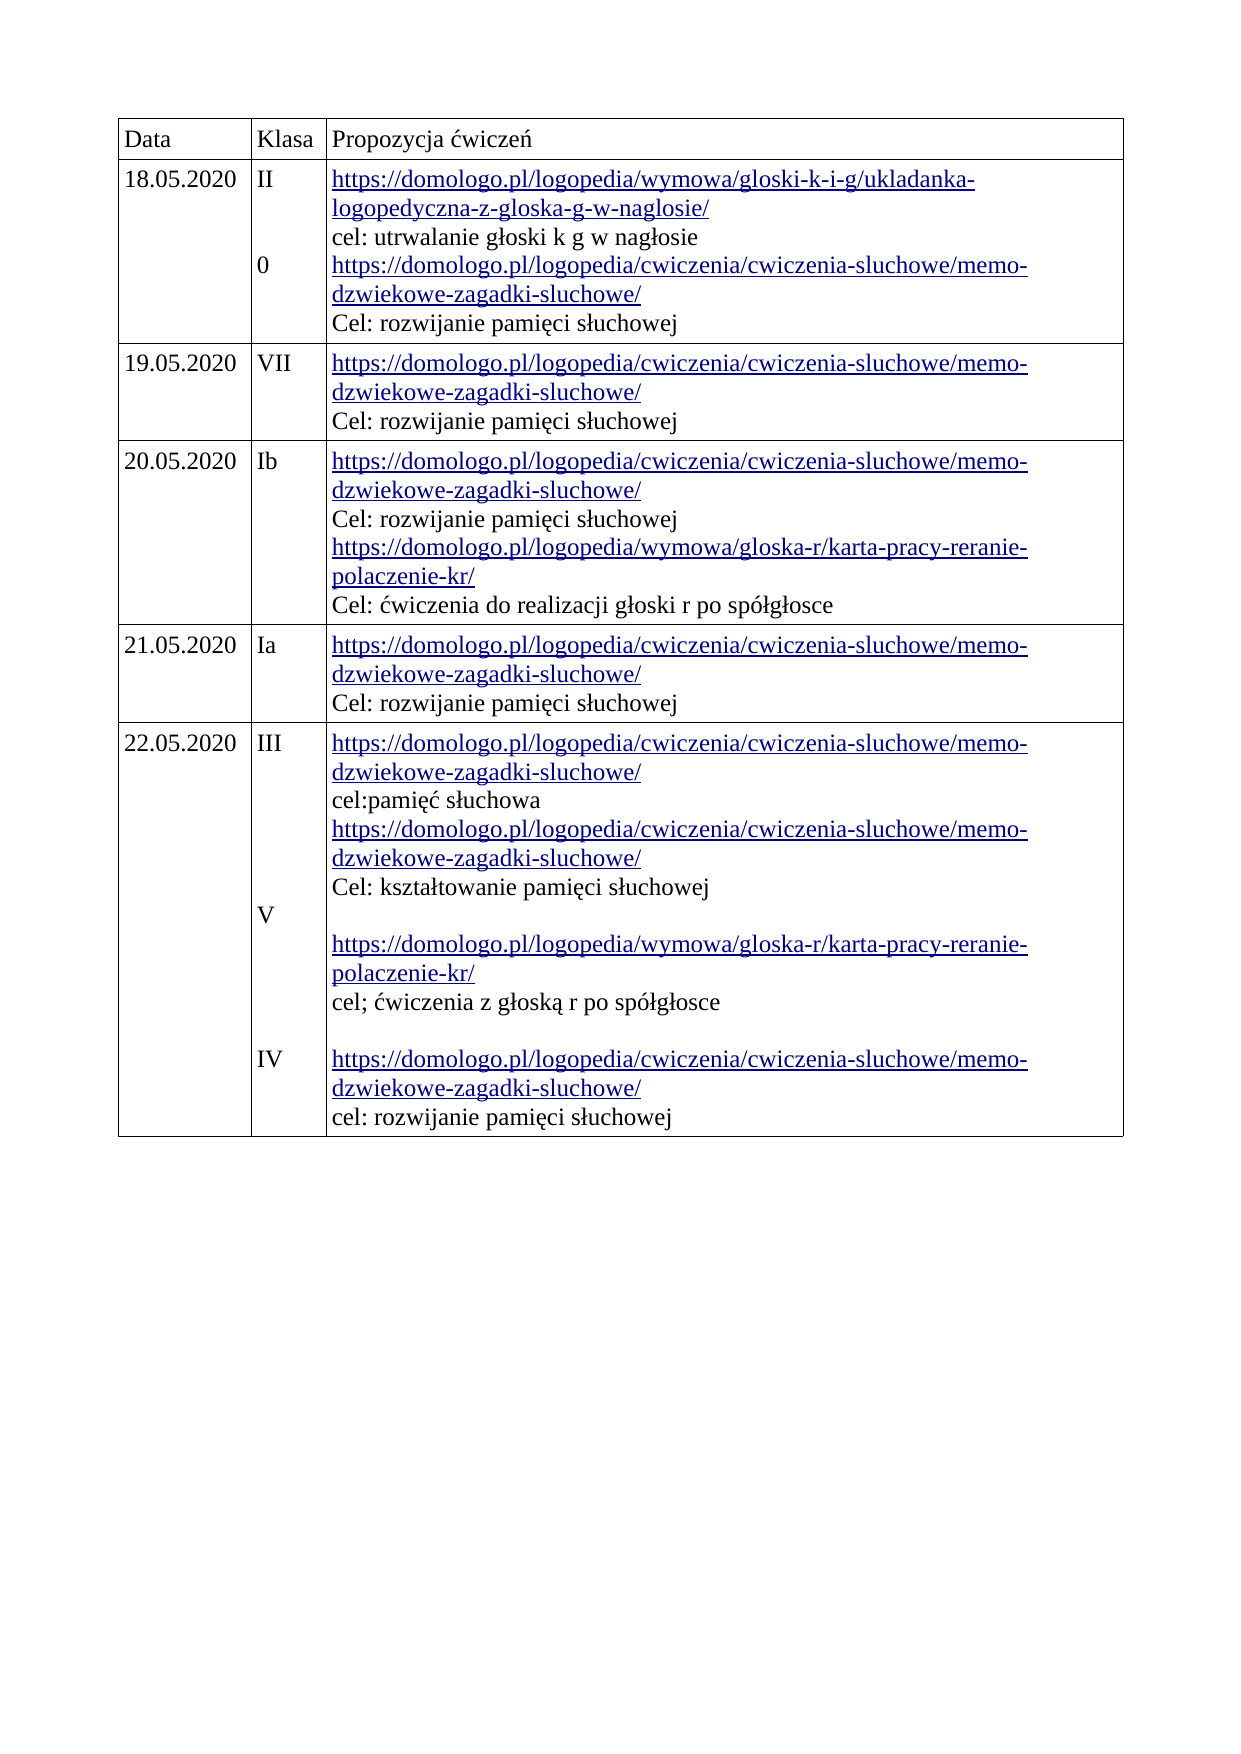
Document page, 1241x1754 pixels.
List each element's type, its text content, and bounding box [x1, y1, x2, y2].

table_cell https://domologo.pl/logopedia/cwiczenia/cwiczenia-sluchowe/memo-dzwiekowe-zagadki-sluchowe/ cel:pamięć słuchowa https://domologo.pl/logopedia/cwiczenia/cwiczenia-sluchowe/memo-dzwiekowe-zagadki-sluchowe/ Cel: kształtowanie pamięci słuchowej https://domologo.pl/logopedia/wymowa/gloska-r/karta-pracy-reranie-polaczenie-kr/ cel; ćwiczenia z głoską r po spółgłosce https://domologo.pl/logopedia/cwiczenia/cwiczenia-sluchowe/memo-dzwiekowe-zagadki-sluchowe/ cel: rozwijanie pamięci słuchowej [327, 723, 1123, 1136]
table_cell Ia [252, 625, 326, 722]
table_cell 21.05.2020 [119, 625, 251, 722]
table_cell 20.05.2020 [119, 441, 251, 624]
table_header Klasa [252, 119, 326, 158]
table_cell 18.05.2020 [119, 160, 251, 342]
table_cell III V IV [252, 723, 326, 1136]
table_cell https://domologo.pl/logopedia/wymowa/gloski-k-i-g/ukladanka-logopedyczna-z-gloska-g-w-naglosie/ cel: utrwalanie głoski k g w nagłosie https://domologo.pl/logopedia/cwiczenia/cwiczenia-sluchowe/memo-dzwiekowe-zagadki-sluchowe/ Cel: rozwijanie pamięci słuchowej [327, 160, 1123, 342]
table_header Propozycja ćwiczeń [327, 119, 1123, 158]
table_cell 22.05.2020 [119, 723, 251, 1136]
table_header Data [119, 119, 251, 158]
table_cell II 0 [252, 160, 326, 342]
table_cell https://domologo.pl/logopedia/cwiczenia/cwiczenia-sluchowe/memo-dzwiekowe-zagadki-sluchowe/ Cel: rozwijanie pamięci słuchowej https://domologo.pl/logopedia/wymowa/gloska-r/karta-pracy-reranie-polaczenie-kr/ Cel: ćwiczenia do realizacji głoski r po spółgłosce [327, 441, 1123, 624]
table_cell 19.05.2020 [119, 344, 251, 440]
table_cell https://domologo.pl/logopedia/cwiczenia/cwiczenia-sluchowe/memo-dzwiekowe-zagadki-sluchowe/ Cel: rozwijanie pamięci słuchowej [327, 344, 1123, 440]
table_cell Ib [252, 441, 326, 624]
table_cell https://domologo.pl/logopedia/cwiczenia/cwiczenia-sluchowe/memo-dzwiekowe-zagadki-sluchowe/ Cel: rozwijanie pamięci słuchowej [327, 625, 1123, 722]
table_cell VII [252, 344, 326, 440]
